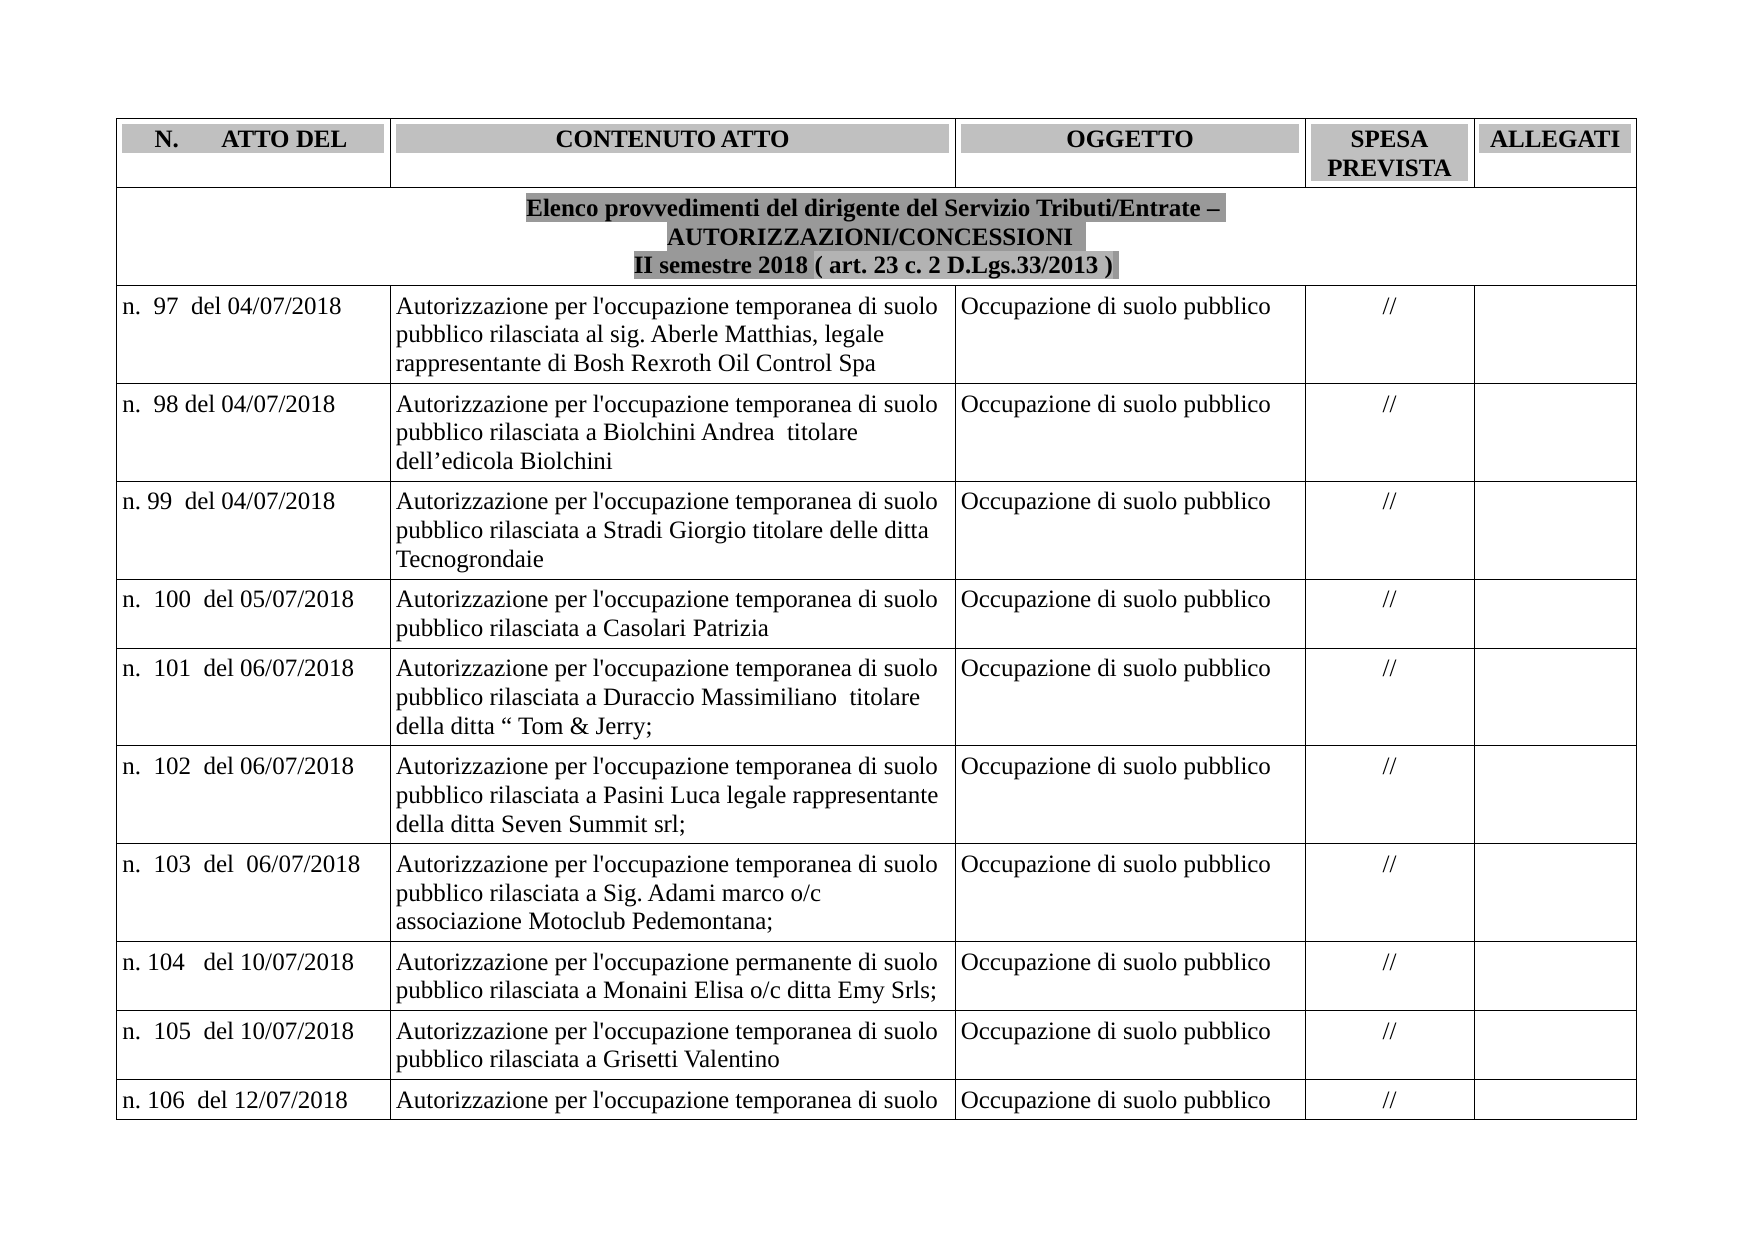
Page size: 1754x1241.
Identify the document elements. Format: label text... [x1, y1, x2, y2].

table_cell n. 102 del 06/07/2018 [117, 746, 390, 843]
table_cell Occupazione di suolo pubblico [956, 482, 1305, 578]
table_cell n. 101 del 06/07/2018 [117, 649, 390, 745]
table_cell [1475, 482, 1636, 578]
table_cell // [1306, 844, 1474, 941]
table_cell [1475, 649, 1636, 745]
table_cell Autorizzazione per l'occupazione temporanea di suolo pubblico rilasciata al sig. Aberle Matthias, legale rappresentante di Bosh Rexroth Oil Control Spa [391, 286, 955, 383]
table_cell // [1306, 1080, 1474, 1119]
table_cell [1475, 1011, 1636, 1079]
table_cell n. 104 del 10/07/2018 [117, 942, 390, 1010]
table_cell // [1306, 942, 1474, 1010]
table_cell [1475, 844, 1636, 941]
table_cell Autorizzazione per l'occupazione permanente di suolo pubblico rilasciata a Monaini Elisa o/c ditta Emy Srls; [391, 942, 955, 1010]
table_cell n. 106 del 12/07/2018 [117, 1080, 390, 1119]
table_cell Autorizzazione per l'occupazione temporanea di suolo pubblico rilasciata a Biolchini Andrea titolare dell’edicola Biolchini [391, 384, 955, 481]
table_cell n. 105 del 10/07/2018 [117, 1011, 390, 1079]
table_cell // [1306, 286, 1474, 383]
table_cell Occupazione di suolo pubblico [956, 746, 1305, 843]
table_cell Autorizzazione per l'occupazione temporanea di suolo pubblico rilasciata a Stradi Giorgio titolare delle ditta Tecnogrondaie [391, 482, 955, 578]
table_cell Autorizzazione per l'occupazione temporanea di suolo pubblico rilasciata a Duraccio Massimiliano titolare della ditta “ Tom & Jerry; [391, 649, 955, 745]
table_cell [1475, 746, 1636, 843]
table_cell Occupazione di suolo pubblico [956, 942, 1305, 1010]
table_cell Occupazione di suolo pubblico [956, 384, 1305, 481]
table_cell Autorizzazione per l'occupazione temporanea di suolo [391, 1080, 955, 1119]
table_cell // [1306, 482, 1474, 578]
table_cell // [1306, 1011, 1474, 1079]
table_header OGGETTO [956, 119, 1305, 187]
table_cell Occupazione di suolo pubblico [956, 844, 1305, 941]
table_cell Occupazione di suolo pubblico [956, 580, 1305, 647]
table_cell Occupazione di suolo pubblico [956, 1080, 1305, 1119]
table_header SPESA PREVISTA [1306, 119, 1474, 187]
table_cell n. 103 del 06/07/2018 [117, 844, 390, 941]
table_cell Autorizzazione per l'occupazione temporanea di suolo pubblico rilasciata a Grisetti Valentino [391, 1011, 955, 1079]
table_cell // [1306, 384, 1474, 481]
table_cell n. 98 del 04/07/2018 [117, 384, 390, 481]
table_cell [1475, 1080, 1636, 1119]
table_header N. ATTO DEL [117, 119, 390, 187]
table_cell // [1306, 580, 1474, 647]
table_cell [1475, 942, 1636, 1010]
table_cell // [1306, 649, 1474, 745]
table_cell Elenco provvedimenti del dirigente del Servizio Tributi/Entrate – AUTORIZZAZIONI/CONCESSIONI II semestre 2018 ( art. 23 c. 2 D.Lgs.33/2013 ) [117, 188, 1636, 285]
table_cell n. 97 del 04/07/2018 [117, 286, 390, 383]
table_cell [1475, 580, 1636, 647]
table_cell n. 99 del 04/07/2018 [117, 482, 390, 578]
table_cell Autorizzazione per l'occupazione temporanea di suolo pubblico rilasciata a Casolari Patrizia [391, 580, 955, 647]
table_cell [1475, 286, 1636, 383]
table_cell n. 100 del 05/07/2018 [117, 580, 390, 647]
table_header ALLEGATI [1475, 119, 1636, 187]
table_header CONTENUTO ATTO [391, 119, 955, 187]
table_cell [1475, 384, 1636, 481]
table_cell Autorizzazione per l'occupazione temporanea di suolo pubblico rilasciata a Sig. Adami marco o/c associazione Motoclub Pedemontana; [391, 844, 955, 941]
table_cell Occupazione di suolo pubblico [956, 1011, 1305, 1079]
table_cell // [1306, 746, 1474, 843]
table_cell Occupazione di suolo pubblico [956, 286, 1305, 383]
table_cell Autorizzazione per l'occupazione temporanea di suolo pubblico rilasciata a Pasini Luca legale rappresentante della ditta Seven Summit srl; [391, 746, 955, 843]
table_cell Occupazione di suolo pubblico [956, 649, 1305, 745]
